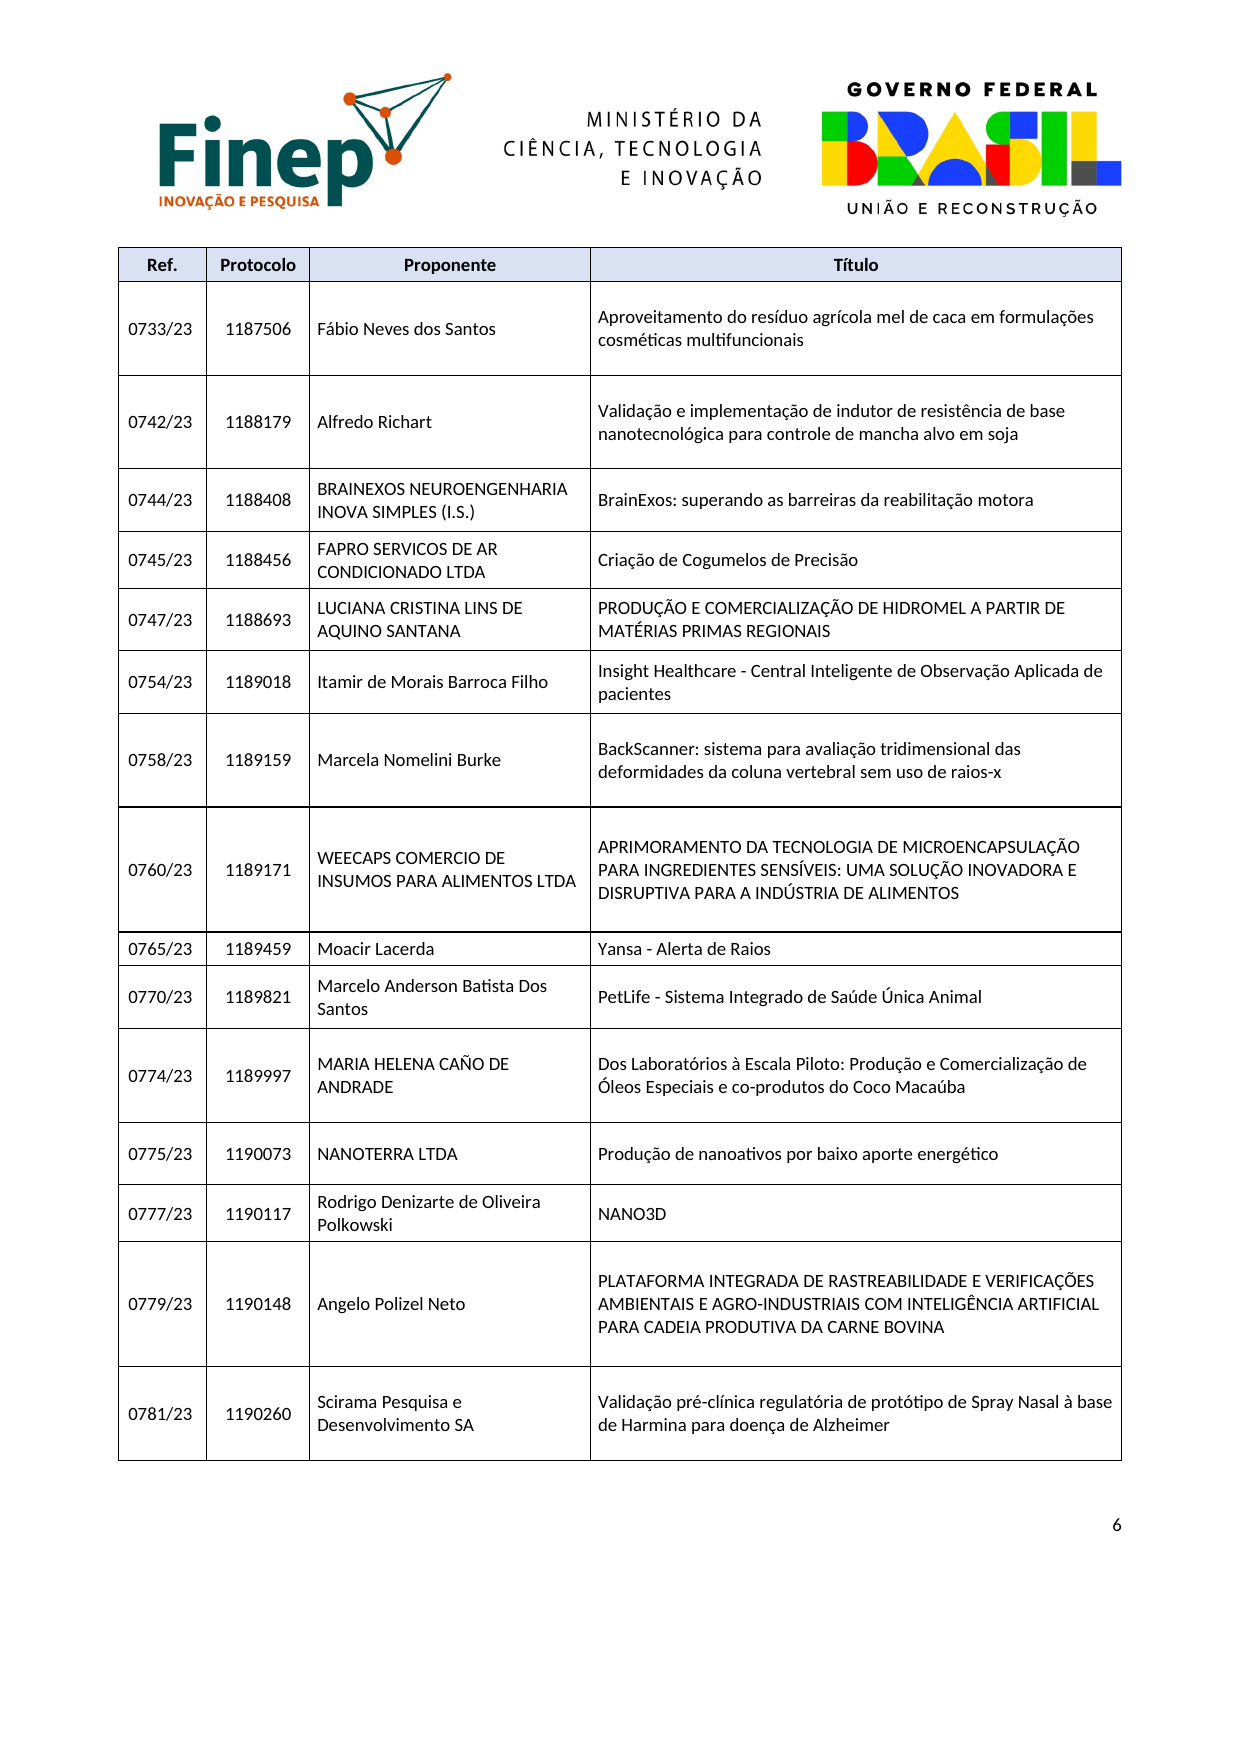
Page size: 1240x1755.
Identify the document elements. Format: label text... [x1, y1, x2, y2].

table_header Ref. [119, 248, 206, 281]
table_cell 1188179 [207, 376, 309, 468]
table_cell 0758/23 [119, 714, 206, 806]
table_cell Dos Laboratórios à Escala Piloto: Produção e Comercialização de Óleos Especiais e co-produtos do Coco Macaúba [591, 1029, 1121, 1122]
table_cell BRAINEXOS NEUROENGENHARIA INOVA SIMPLES (I.S.) [310, 469, 590, 531]
table_cell Angelo Polizel Neto [310, 1242, 590, 1366]
table_cell Aproveitamento do resíduo agrícola mel de caca em formulações cosméticas multifuncionais [591, 282, 1121, 374]
table_cell Fábio Neves dos Santos [310, 282, 590, 374]
table_header Protocolo [207, 248, 309, 281]
table_header Título [591, 248, 1121, 281]
table_cell 0754/23 [119, 651, 206, 713]
table_cell NANOTERRA LTDA [310, 1123, 590, 1184]
table_cell 0781/23 [119, 1367, 206, 1460]
table_cell 1190073 [207, 1123, 309, 1184]
table_cell 1189997 [207, 1029, 309, 1122]
table_cell BackScanner: sistema para avaliação tridimensional das deformidades da coluna vertebral sem uso de raios-x [591, 714, 1121, 806]
table_cell 0770/23 [119, 966, 206, 1028]
table_cell 1189159 [207, 714, 309, 806]
table_cell 1189821 [207, 966, 309, 1028]
table_cell Validação e implementação de indutor de resistência de base nanotecnológica para controle de mancha alvo em soja [591, 376, 1121, 468]
table_cell FAPRO SERVICOS DE AR CONDICIONADO LTDA [310, 532, 590, 588]
table_cell Marcela Nomelini Burke [310, 714, 590, 806]
table_cell 0747/23 [119, 589, 206, 650]
table_cell 1188693 [207, 589, 309, 650]
table_cell 1190148 [207, 1242, 309, 1366]
table_cell 0760/23 [119, 808, 206, 931]
table_cell WEECAPS COMERCIO DE INSUMOS PARA ALIMENTOS LTDA [310, 808, 590, 931]
table_cell MARIA HELENA CAÑO DE ANDRADE [310, 1029, 590, 1122]
table_cell 1187506 [207, 282, 309, 374]
table_cell Yansa - Alerta de Raios [591, 933, 1121, 965]
table_cell BrainExos: superando as barreiras da reabilitação motora [591, 469, 1121, 531]
table_cell PRODUÇÃO E COMERCIALIZAÇÃO DE HIDROMEL A PARTIR DE MATÉRIAS PRIMAS REGIONAIS [591, 589, 1121, 650]
table_cell 0765/23 [119, 933, 206, 965]
table_cell 0775/23 [119, 1123, 206, 1184]
table_cell Scirama Pesquisa e Desenvolvimento SA [310, 1367, 590, 1460]
table_cell 1189459 [207, 933, 309, 965]
table_cell Itamir de Morais Barroca Filho [310, 651, 590, 713]
table_cell 1189018 [207, 651, 309, 713]
table_cell 0733/23 [119, 282, 206, 374]
table_cell 0745/23 [119, 532, 206, 588]
table_cell 1189171 [207, 808, 309, 931]
table_cell Insight Healthcare - Central Inteligente de Observação Aplicada de pacientes [591, 651, 1121, 713]
table_cell LUCIANA CRISTINA LINS DE AQUINO SANTANA [310, 589, 590, 650]
table_cell 1190117 [207, 1185, 309, 1241]
table_cell 1190260 [207, 1367, 309, 1460]
table_cell 0779/23 [119, 1242, 206, 1366]
table_cell Alfredo Richart [310, 376, 590, 468]
table_cell 0777/23 [119, 1185, 206, 1241]
table_cell 0774/23 [119, 1029, 206, 1122]
table_header Proponente [310, 248, 590, 281]
table_cell Rodrigo Denizarte de Oliveira Polkowski [310, 1185, 590, 1241]
table_cell Moacir Lacerda [310, 933, 590, 965]
table_cell APRIMORAMENTO DA TECNOLOGIA DE MICROENCAPSULAÇÃO PARA INGREDIENTES SENSÍVEIS: UMA SOLUÇÃO INOVADORA E DISRUPTIVA PARA A INDÚSTRIA DE ALIMENTOS [591, 808, 1121, 931]
table_cell 0744/23 [119, 469, 206, 531]
table_cell Criação de Cogumelos de Precisão [591, 532, 1121, 588]
table_cell Validação pré-clínica regulatória de protótipo de Spray Nasal à base de Harmina para doença de Alzheimer [591, 1367, 1121, 1460]
table_cell PLATAFORMA INTEGRADA DE RASTREABILIDADE E VERIFICAÇÕES AMBIENTAIS E AGRO-INDUSTRIAIS COM INTELIGÊNCIA ARTIFICIAL PARA CADEIA PRODUTIVA DA CARNE BOVINA [591, 1242, 1121, 1366]
table_cell NANO3D [591, 1185, 1121, 1241]
table_cell PetLife - Sistema Integrado de Saúde Única Animal [591, 966, 1121, 1028]
table_cell 0742/23 [119, 376, 206, 468]
table_cell Produção de nanoativos por baixo aporte energético [591, 1123, 1121, 1184]
table_cell 1188456 [207, 532, 309, 588]
table_cell Marcelo Anderson Batista Dos Santos [310, 966, 590, 1028]
table_cell 1188408 [207, 469, 309, 531]
